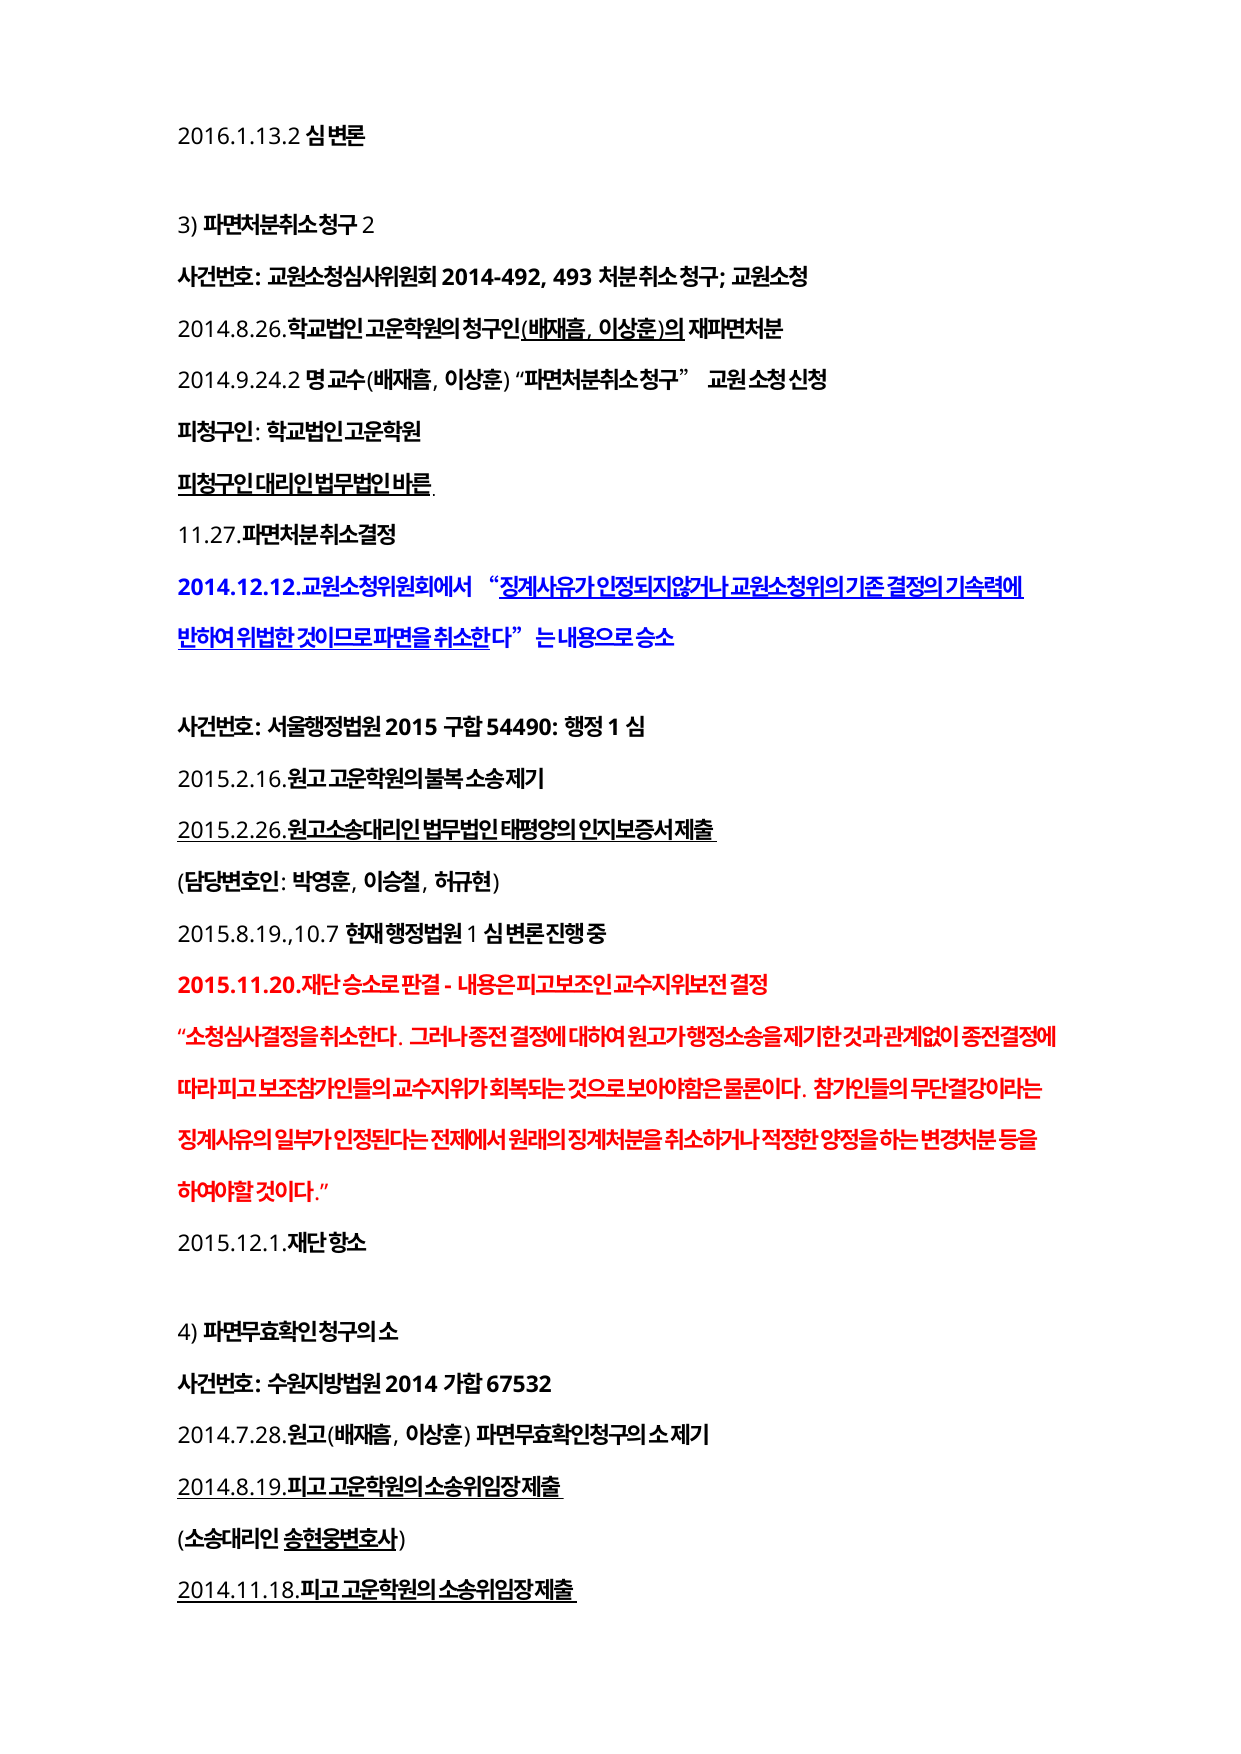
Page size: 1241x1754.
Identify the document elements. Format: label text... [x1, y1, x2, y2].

text (담당변호인: 박영훈, 이승철, 허규현) [177, 864, 1063, 897]
text 2015.12.1.재단 항소 [177, 1225, 1063, 1258]
text 사건번호: 교원소청심사위원회 2014-492, 493 처분 취소 청구; 교원소청 [177, 259, 1063, 292]
text 2016.1.13.2심 변론 [177, 118, 1063, 151]
text 피청구인: 학교법인 고운학원 [177, 414, 1063, 447]
text “소청심사결정을 취소한다. 그러나 종전 결정에 대하여 원고가 행정소송을 제기한 것과 관계없이 종전결정에 따라 피고 보조참가인들의 교수지위가 회복되는 것으로 보아야함은 물론이다. 참가인들의 무단결강이라는 징계사유의 일부가 인정된다는 전제에서 원래의 징계처분을 취소하거나 적정한 양정을 하는 변경처분 등을 하여야할 것이다.” [177, 1019, 1063, 1207]
text 2015.2.16.원고 고운학원의 불복 소송 제기 [177, 761, 1063, 794]
text 2015.11.20.재단 승소로 판결 - 내용은 피고보조인 교수지위보전 결정 [177, 967, 1063, 1001]
text (소송대리인 송현웅변호사) [177, 1521, 1063, 1554]
text 2014.12.12.교원소청위원회에서 “징계사유가 인정되지않거나 교원소청위의 기존 결정의 기속력에 반하여 위법한 것이므로 파면을 취소한다”는 내용으로 승소 [177, 568, 1063, 653]
text 2014.7.28.원고(배재흠, 이상훈) 파면무효확인청구의 소 제기 [177, 1417, 1063, 1451]
text 2015.2.26.원고소송대리인 법무법인 태평양의 인지보증서 제출 [177, 812, 1063, 846]
text 4) 파면무효확인 청구의 소 [177, 1314, 1063, 1347]
text 피청구인 대리인 법무법인 바른 [177, 465, 1063, 499]
text 사건번호: 수원지방법원 2014 가합 67532 [177, 1366, 1063, 1399]
text 2015.8.19.,10.7 현재 행정법원 1심 변론 진행 중 [177, 916, 1063, 949]
text 2014.8.26.학교법인 고운학원의 청구인(배재흠, 이상훈)의 재파면처분 [177, 310, 1063, 344]
text 2014.9.24.2명 교수(배재흠, 이상훈) “파면처분취소 청구” 교원 소청 신청 [177, 362, 1063, 395]
text 2014.8.19.피고 고운학원의 소송위임장 제출 [177, 1469, 1063, 1502]
text 3) 파면처분취소 청구 2 [177, 207, 1063, 240]
text 사건번호: 서울행정법원 2015 구합 54490: 행정 1심 [177, 709, 1063, 742]
text 11.27.파면처분 취소결정 [177, 517, 1063, 550]
text 2014.11.18.피고 고운학원의 소송위임장 제출 [177, 1572, 1063, 1606]
